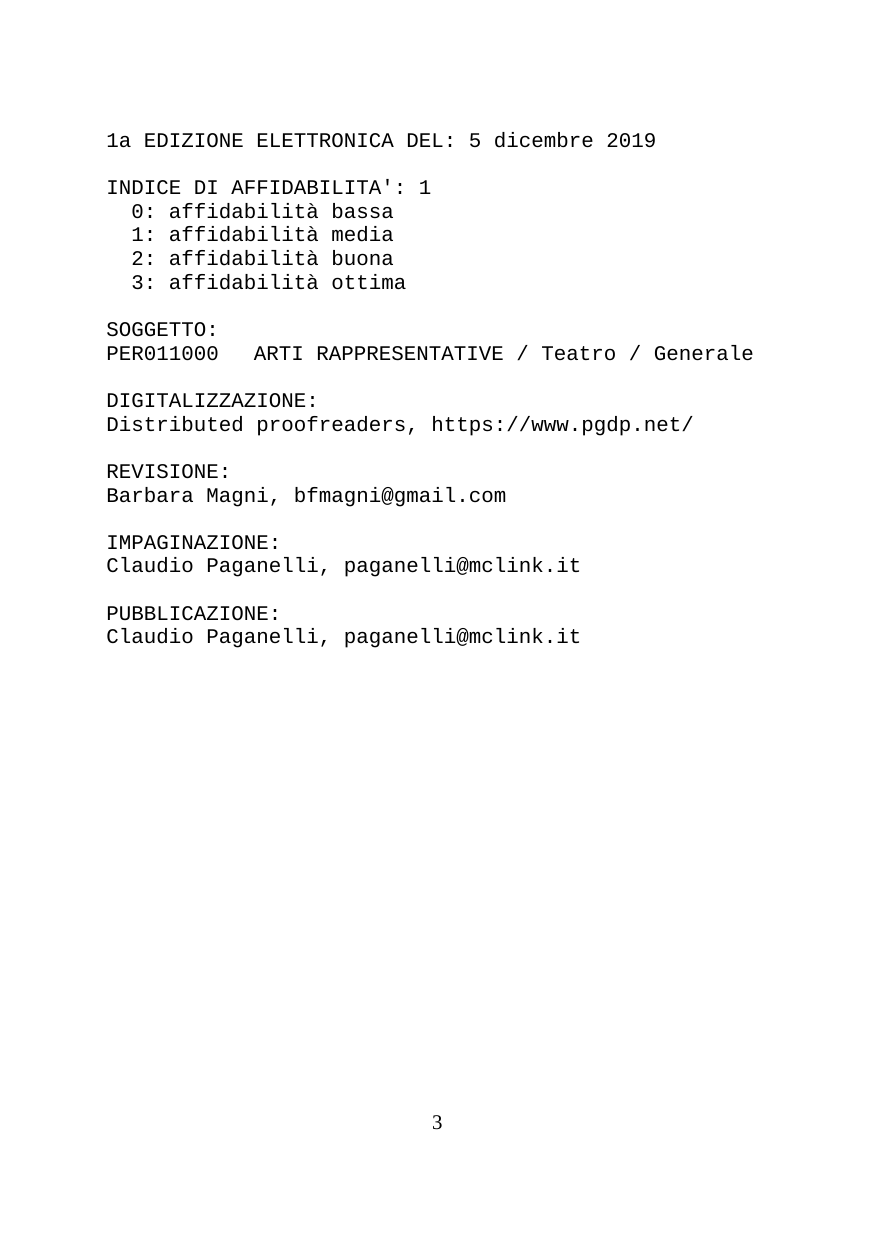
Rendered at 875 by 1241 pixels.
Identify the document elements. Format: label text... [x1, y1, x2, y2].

text 2: affidabilità buona [106, 248, 768, 272]
text 0: affidabilità bassa [106, 201, 768, 224]
text INDICE DI AFFIDABILITA': 1 [106, 177, 768, 201]
text Barbara Magni, bfmagni@gmail.com [106, 484, 768, 508]
text 3: affidabilità ottima [106, 272, 768, 295]
text PUBBLICAZIONE: [106, 603, 768, 626]
text 1: affidabilità media [106, 224, 768, 248]
text Claudio Paganelli, paganelli@mclink.it [106, 626, 768, 650]
text SOGGETTO: [106, 319, 768, 343]
text Distributed proofreaders, https://www.pgdp.net/ [106, 414, 768, 437]
text Claudio Paganelli, paganelli@mclink.it [106, 556, 768, 579]
text IMPAGINAZIONE: [106, 532, 768, 556]
text REVISIONE: [106, 461, 768, 484]
text PER011000 ARTI RAPPRESENTATIVE / Teatro / Generale [106, 343, 768, 366]
text 1a EDIZIONE ELETTRONICA DEL: 5 dicembre 2019 [106, 130, 768, 153]
text DIGITALIZZAZIONE: [106, 390, 768, 414]
